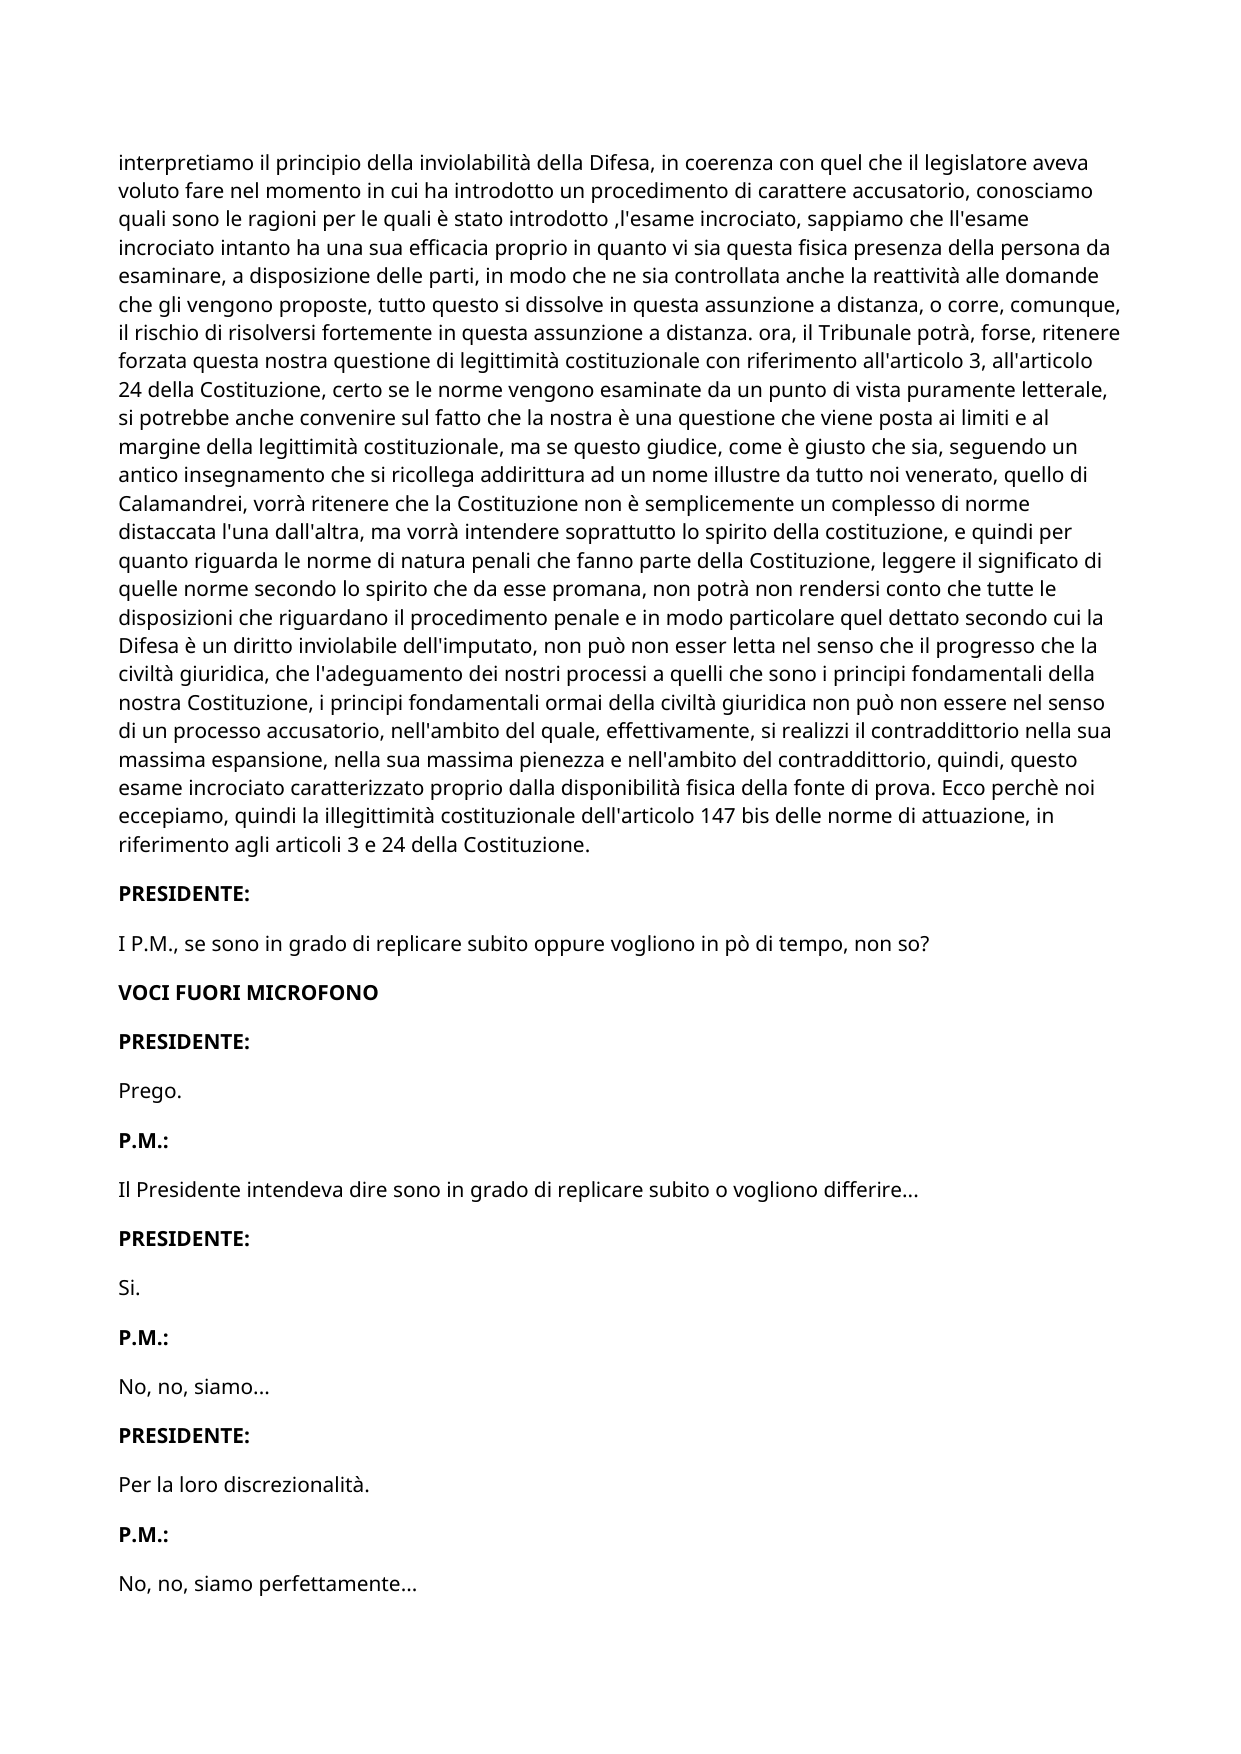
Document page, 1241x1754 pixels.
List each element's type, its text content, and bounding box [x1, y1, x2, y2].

text VOCI FUORI MICROFONO [118, 978, 1122, 1006]
text PRESIDENTE: [118, 879, 1122, 908]
text I P.M., se sono in grado di replicare subito oppure vogliono in pò di tempo, non so? [118, 929, 1122, 957]
text PRESIDENTE: [118, 1027, 1122, 1056]
text PRESIDENTE: [118, 1224, 1122, 1253]
text PRESIDENTE: [118, 1421, 1122, 1450]
text Si. [118, 1273, 1122, 1302]
text P.M.: [118, 1126, 1122, 1154]
text No, no, siamo perfettamente... [118, 1569, 1122, 1598]
text Per la loro discrezionalità. [118, 1471, 1122, 1499]
text No, no, siamo... [118, 1372, 1122, 1401]
text interpretiamo il principio della inviolabilità della Difesa, in coerenza con quel che il legislatore aveva voluto fare nel momento in cui ha introdotto un procedimento di carattere accusatorio, conosciamo quali sono le ragioni per le quali è stato introdotto ,l'esame incrociato, sappiamo che ll'esame incrociato intanto ha una sua efficacia proprio in quanto vi sia questa fisica presenza della persona da esaminare, a disposizione delle parti, in modo che ne sia controllata anche la reattività alle domande che gli vengono proposte, tutto questo si dissolve in questa assunzione a distanza, o corre, comunque, il rischio di risolversi fortemente in questa assunzione a distanza. ora, il Tribunale potrà, forse, ritenere forzata questa nostra questione di legittimità costituzionale con riferimento all'articolo 3, all'articolo 24 della Costituzione, certo se le norme vengono esaminate da un punto di vista puramente letterale, si potrebbe anche convenire sul fatto che la nostra è una questione che viene posta ai limiti e al margine della legittimità costituzionale, ma se questo giudice, come è giusto che sia, seguendo un antico insegnamento che si ricollega addirittura ad un nome illustre da tutto noi venerato, quello di Calamandrei, vorrà ritenere che la Costituzione non è semplicemente un complesso di norme distaccata l'una dall'altra, ma vorrà intendere soprattutto lo spirito della costituzione, e quindi per quanto riguarda le norme di natura penali che fanno parte della Costituzione, leggere il significato di quelle norme secondo lo spirito che da esse promana, non potrà non rendersi conto che tutte le disposizioni che riguardano il procedimento penale e in modo particolare quel dettato secondo cui la Difesa è un diritto inviolabile dell'imputato, non può non esser letta nel senso che il progresso che la civiltà giuridica, che l'adeguamento dei nostri processi a quelli che sono i principi fondamentali della nostra Costituzione, i principi fondamentali ormai della civiltà giuridica non può non essere nel senso di un processo accusatorio, nell'ambito del quale, effettivamente, si realizzi il contraddittorio nella sua massima espansione, nella sua massima pienezza e nell'ambito del contraddittorio, quindi, questo esame incrociato caratterizzato proprio dalla disponibilità fisica della fonte di prova. Ecco perchè noi eccepiamo, quindi la illegittimità costituzionale dell'articolo 147 bis delle norme di attuazione, in riferimento agli articoli 3 e 24 della Costituzione. [118, 148, 1122, 858]
text P.M.: [118, 1520, 1122, 1548]
text Prego. [118, 1076, 1122, 1105]
text P.M.: [118, 1323, 1122, 1351]
text Il Presidente intendeva dire sono in grado di replicare subito o vogliono differire... [118, 1175, 1122, 1203]
